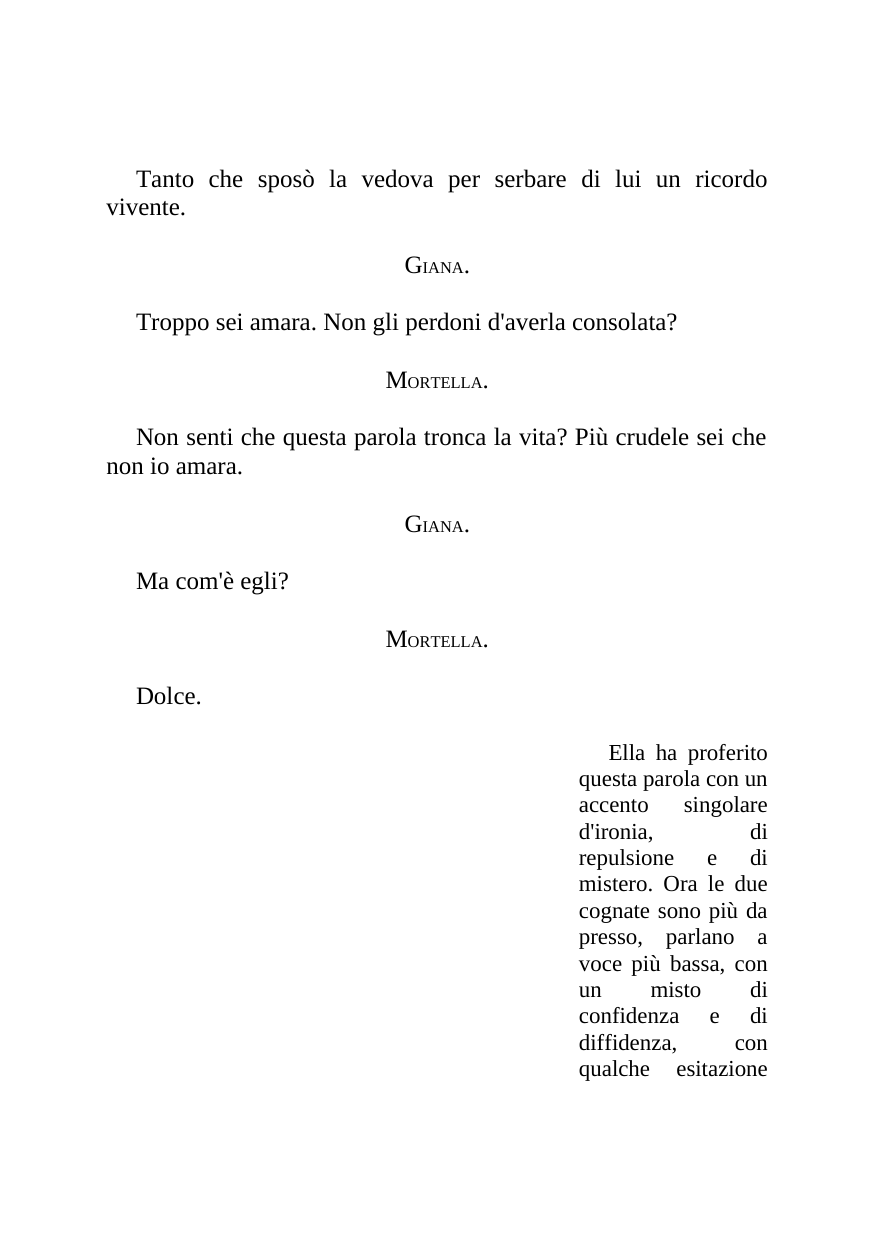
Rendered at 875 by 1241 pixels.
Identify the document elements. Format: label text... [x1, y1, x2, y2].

text Tanto che sposò la vedova per serbare di lui un ricordo vivente. [106, 164, 768, 221]
text Troppo sei amara. Non gli perdoni d'averla consolata? [106, 307, 768, 336]
text Non senti che questa parola tronca la vita? Più crudele sei che non io amara. [106, 422, 768, 480]
text Mortella. [106, 624, 768, 652]
text Ma com'è egli? [106, 566, 768, 595]
text Dolce. [106, 681, 768, 710]
text Mortella. [106, 365, 768, 394]
text Ella ha proferito questa parola con un accento singolare d'ironia, di repulsione e di mistero. Ora le due cognate sono più da presso, parlano a voce più bassa, con un misto di confidenza e di diffidenza, con qualche esitazione [579, 739, 768, 1081]
text Giana. [106, 250, 768, 279]
text Giana. [106, 509, 768, 537]
